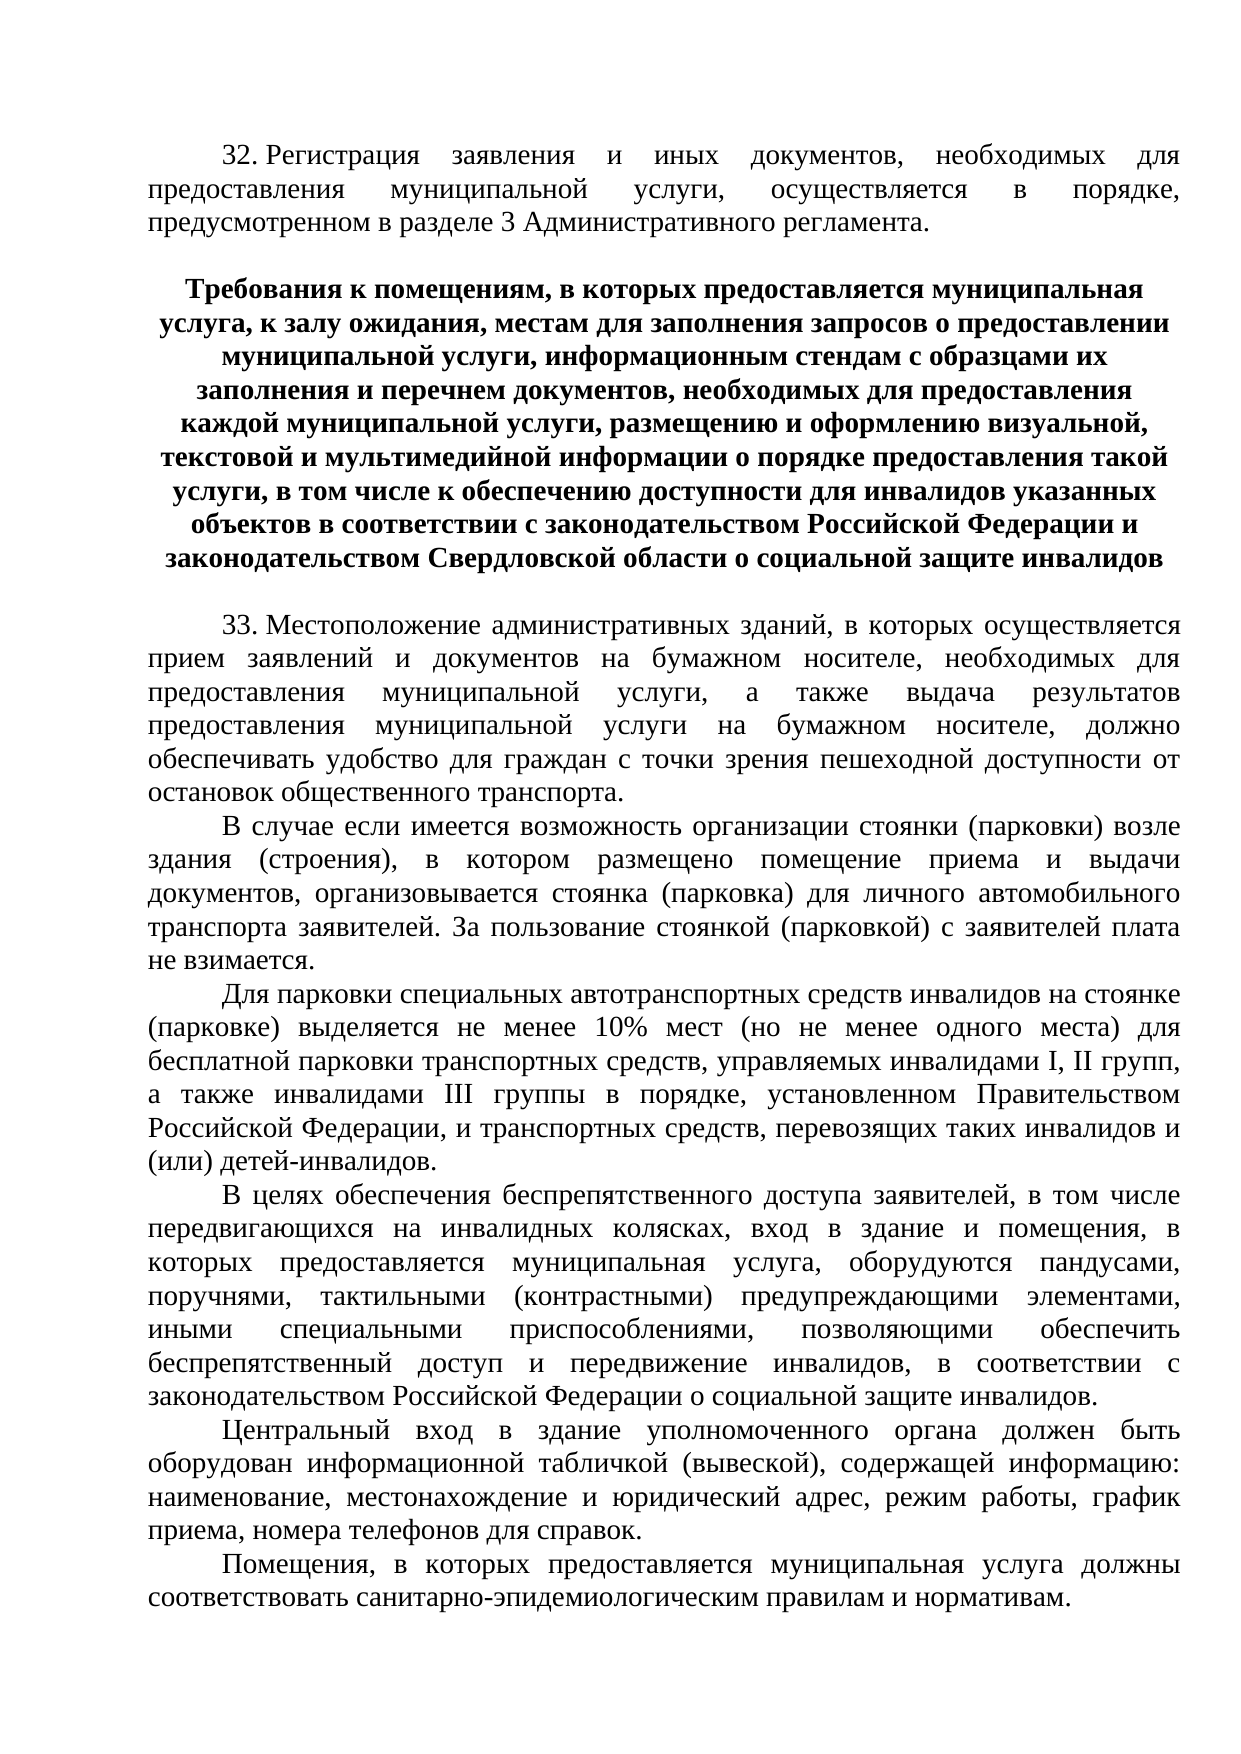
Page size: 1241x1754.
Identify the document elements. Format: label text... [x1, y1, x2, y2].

text В случае если имеется возможность организации стоянки (парковки) возле здания (строения), в котором размещено помещение приема и выдачи документов, организовывается стоянка (парковка) для личного автомобильного транспорта заявителей. За пользование стоянкой (парковкой) с заявителей плата не взимается. [148, 808, 1181, 976]
text 32. Регистрация заявления и иных документов, необходимых для предоставления муниципальной услуги, осуществляется в порядке, предусмотренном в разделе 3 Административного регламента. [148, 137, 1181, 238]
text Требования к помещениям, в которых предоставляется муниципальная услуга, к залу ожидания, местам для заполнения запросов о предоставлении муниципальной услуги, информационным стендам с образцами их заполнения и перечнем документов, необходимых для предоставления каждой муниципальной услуги, размещению и оформлению визуальной, текстовой и мультимедийной информации о порядке предоставления такой услуги, в том числе к обеспечению доступности для инвалидов указанных объектов в соответствии с законодательством Российской Федерации и законодательством Свердловской области о социальной защите инвалидов [148, 271, 1181, 573]
text Помещения, в которых предоставляется муниципальная услуга должны соответствовать санитарно-эпидемиологическим правилам и нормативам. [148, 1546, 1181, 1613]
text Для парковки специальных автотранспортных средств инвалидов на стоянке (парковке) выделяется не менее 10% мест (но не менее одного места) для бесплатной парковки транспортных средств, управляемых инвалидами I, II групп, а также инвалидами III группы в порядке, установленном Правительством Российской Федерации, и транспортных средств, перевозящих таких инвалидов и (или) детей-инвалидов. [148, 976, 1181, 1177]
text Центральный вход в здание уполномоченного органа должен быть оборудован информационной табличкой (вывеской), содержащей информацию: наименование, местонахождение и юридический адрес, режим работы, график приема, номера телефонов для справок. [148, 1412, 1181, 1546]
text 33. Местоположение административных зданий, в которых осуществляется прием заявлений и документов на бумажном носителе, необходимых для предоставления муниципальной услуги, а также выдача результатов предоставления муниципальной услуги на бумажном носителе, должно обеспечивать удобство для граждан с точки зрения пешеходной доступности от остановок общественного транспорта. [148, 607, 1181, 808]
text В целях обеспечения беспрепятственного доступа заявителей, в том числе передвигающихся на инвалидных колясках, вход в здание и помещения, в которых предоставляется муниципальная услуга, оборудуются пандусами, поручнями, тактильными (контрастными) предупреждающими элементами, иными специальными приспособлениями, позволяющими обеспечить беспрепятственный доступ и передвижение инвалидов, в соответствии с законодательством Российской Федерации о социальной защите инвалидов. [148, 1177, 1181, 1412]
